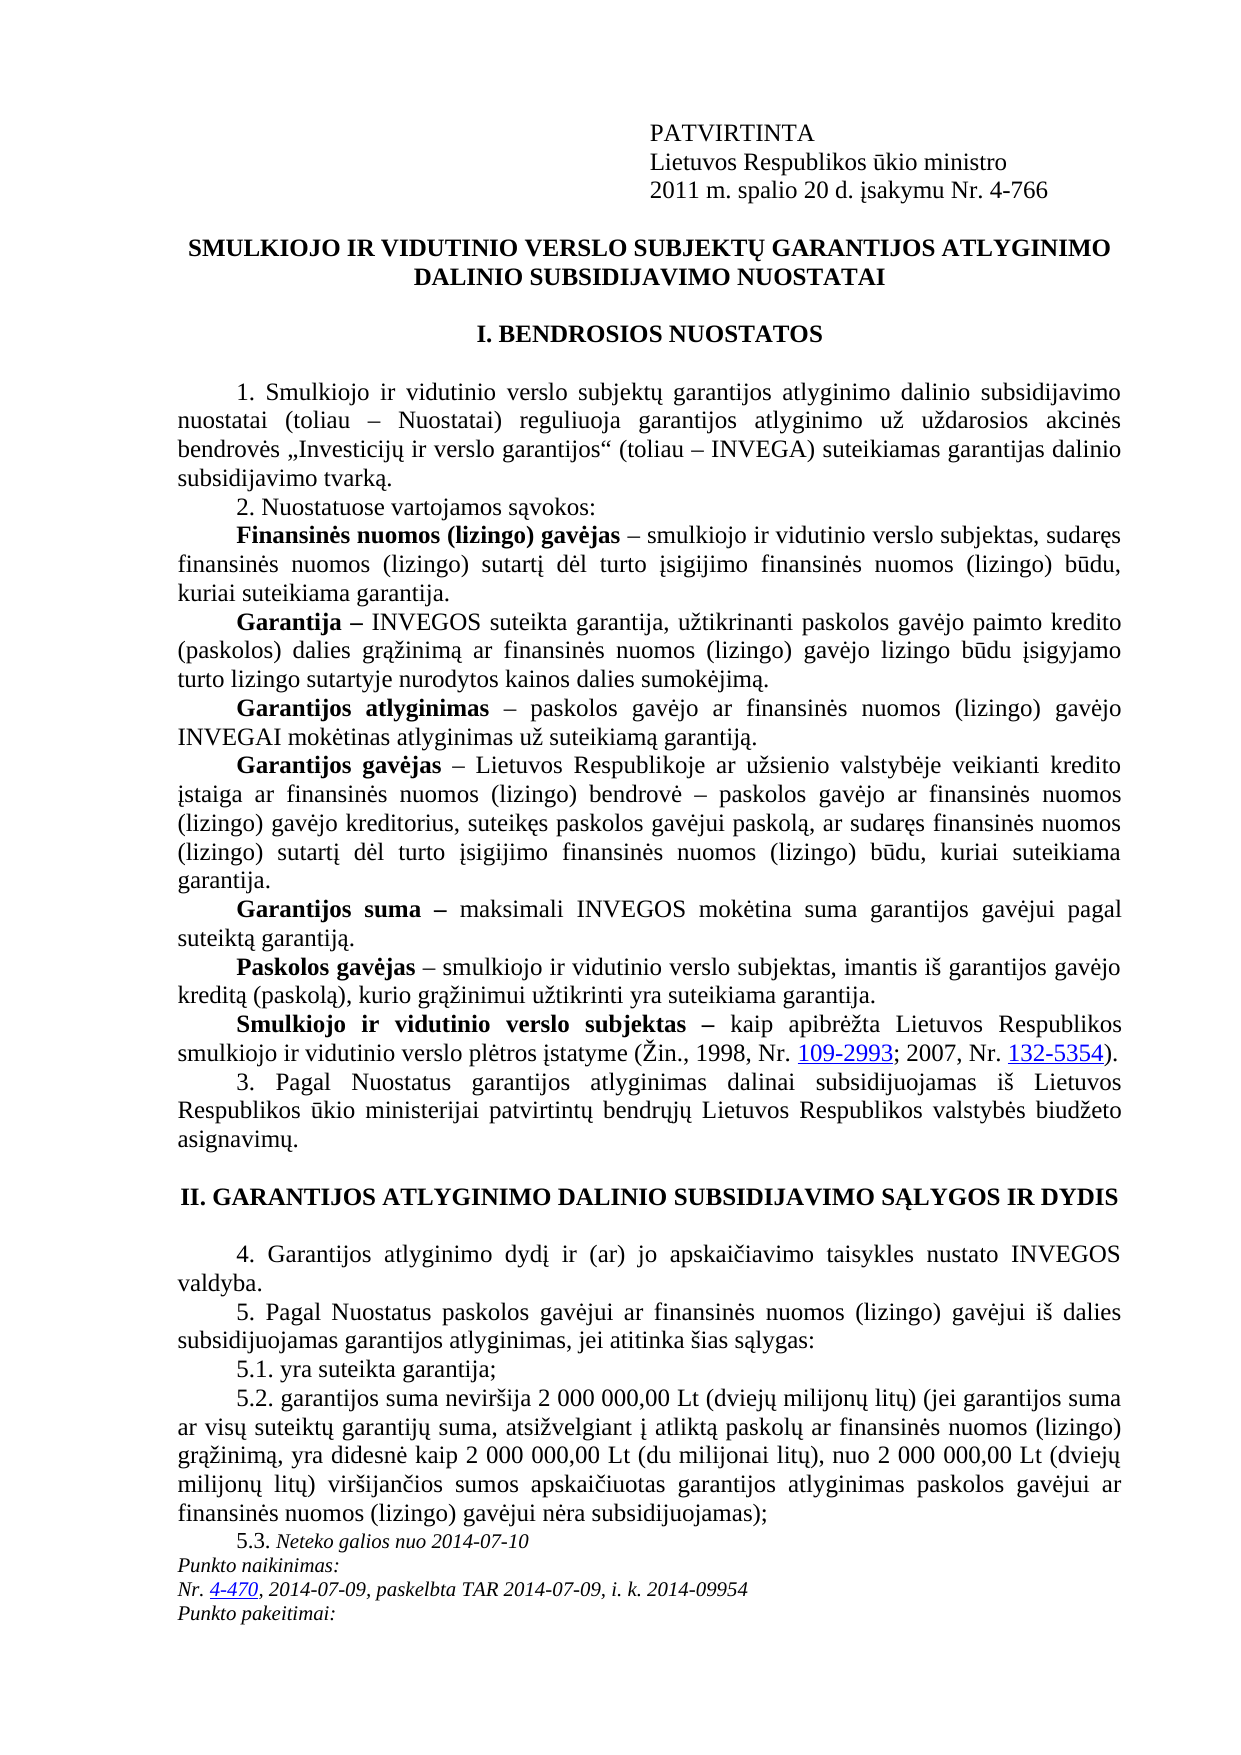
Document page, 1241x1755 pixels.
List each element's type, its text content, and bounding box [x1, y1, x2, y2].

text SMULKIOJO IR VIDUTINIO VERSLO SUBJEKTŲ GARANTIJOS ATLYGINIMO DALINIO SUBSIDIJAVIMO NUOSTATAI [177, 233, 1122, 291]
text 3. Pagal Nuostatus garantijos atlyginimas dalinai subsidijuojamas iš Lietuvos Respublikos ūkio ministerijai patvirtintų bendrųjų Lietuvos Respublikos valstybės biudžeto asignavimų. [177, 1067, 1122, 1153]
text II. GARANTIJOS ATLYGINIMO DALINIO SUBSIDIJAVIMO SĄLYGOS IR DYDIS [177, 1182, 1122, 1211]
text Garantijos atlyginimas – paskolos gavėjo ar finansinės nuomos (lizingo) gavėjo INVEGAI mokėtinas atlyginimas už suteikiamą garantiją. [177, 693, 1122, 751]
text 4. Garantijos atlyginimo dydį ir (ar) jo apskaičiavimo taisykles nustato INVEGOS valdyba. [177, 1239, 1122, 1297]
text 2. Nuostatuose vartojamos sąvokos: [177, 492, 1122, 521]
text 5.2. garantijos suma neviršija 2 000 000,00 Lt (dviejų milijonų litų) (jei garantijos suma ar visų suteiktų garantijų suma, atsižvelgiant į atliktą paskolų ar finansinės nuomos (lizingo) grąžinimą, yra didesnė kaip 2 000 000,00 Lt (du milijonai litų), nuo 2 000 000,00 Lt (dviejų milijonų litų) viršijančios sumos apskaičiuotas garantijos atlyginimas paskolos gavėjui ar finansinės nuomos (lizingo) gavėjui nėra subsidijuojamas); [177, 1383, 1122, 1527]
text Paskolos gavėjas – smulkiojo ir vidutinio verslo subjektas, imantis iš garantijos gavėjo kreditą (paskolą), kurio grąžinimui užtikrinti yra suteikiama garantija. [177, 952, 1122, 1009]
text 5. Pagal Nuostatus paskolos gavėjui ar finansinės nuomos (lizingo) gavėjui iš dalies subsidijuojamas garantijos atlyginimas, jei atitinka šias sąlygas: [177, 1297, 1122, 1354]
text PATVIRTINTA [649, 118, 1122, 147]
text Lietuvos Respublikos ūkio ministro [649, 147, 1122, 176]
text Punkto naikinimas: [177, 1553, 1122, 1577]
text Nr. 4-470, 2014-07-09, paskelbta TAR 2014-07-09, i. k. 2014-09954 [177, 1577, 1122, 1601]
text 5.3. Neteko galios nuo 2014-07-10 [177, 1527, 1122, 1553]
text Smulkiojo ir vidutinio verslo subjektas – kaip apibrėžta Lietuvos Respublikos smulkiojo ir vidutinio verslo plėtros įstatyme (Žin., 1998, Nr. 109-2993; 2007, Nr. 132-5354). [177, 1009, 1122, 1067]
text Garantijos gavėjas – Lietuvos Respublikoje ar užsienio valstybėje veikianti kredito įstaiga ar finansinės nuomos (lizingo) bendrovė – paskolos gavėjo ar finansinės nuomos (lizingo) gavėjo kreditorius, suteikęs paskolos gavėjui paskolą, ar sudaręs finansinės nuomos (lizingo) sutartį dėl turto įsigijimo finansinės nuomos (lizingo) būdu, kuriai suteikiama garantija. [177, 751, 1122, 894]
text Punkto pakeitimai: [177, 1601, 1122, 1625]
text I. BENDROSIOS NUOSTATOS [177, 319, 1122, 348]
text Garantijos suma – maksimali INVEGOS mokėtina suma garantijos gavėjui pagal suteiktą garantiją. [177, 894, 1122, 952]
text 1. Smulkiojo ir vidutinio verslo subjektų garantijos atlyginimo dalinio subsidijavimo nuostatai (toliau – Nuostatai) reguliuoja garantijos atlyginimo už uždarosios akcinės bendrovės „Investicijų ir verslo garantijos“ (toliau – INVEGA) suteikiamas garantijas dalinio subsidijavimo tvarką. [177, 377, 1122, 492]
text 2011 m. spalio 20 d. įsakymu Nr. 4-766 [649, 176, 1122, 204]
text Finansinės nuomos (lizingo) gavėjas – smulkiojo ir vidutinio verslo subjektas, sudaręs finansinės nuomos (lizingo) sutartį dėl turto įsigijimo finansinės nuomos (lizingo) būdu, kuriai suteikiama garantija. [177, 521, 1122, 607]
text Garantija – INVEGOS suteikta garantija, užtikrinanti paskolos gavėjo paimto kredito (paskolos) dalies grąžinimą ar finansinės nuomos (lizingo) gavėjo lizingo būdu įsigyjamo turto lizingo sutartyje nurodytos kainos dalies sumokėjimą. [177, 607, 1122, 693]
text 5.1. yra suteikta garantija; [177, 1354, 1122, 1383]
